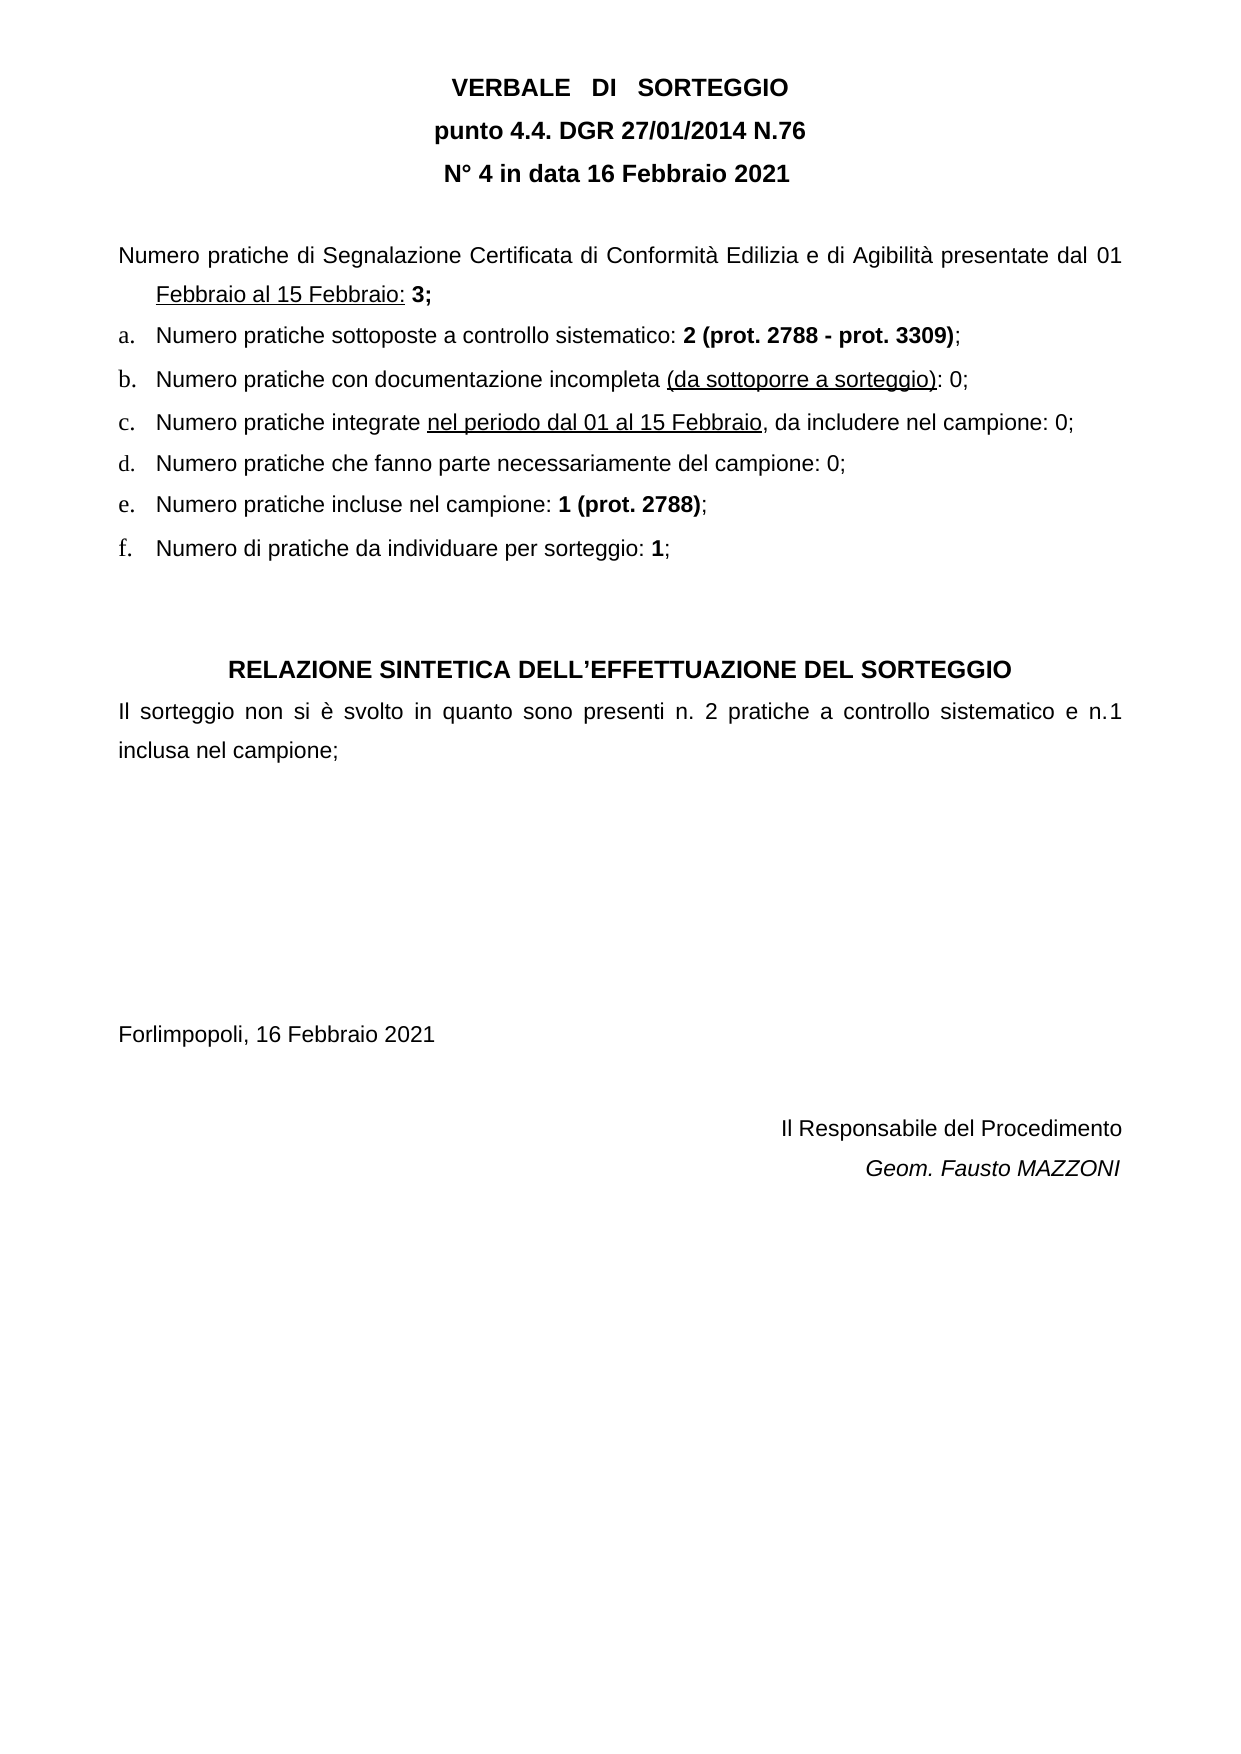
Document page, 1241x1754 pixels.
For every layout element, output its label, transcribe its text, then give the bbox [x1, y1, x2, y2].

subtitle Numero pratiche di Segnalazione Certificata di Conformità Edilizia e di Agibilità presentate dal 01 Febbraio al 15 Febbraio: 3; [118, 242, 1122, 307]
list Numero pratiche incluse nel campione: 1 (prot. 2788); [118, 489, 1122, 518]
subtitle RELAZIONE SINTETICA DELL’EFFETTUAZIONE DEL SORTEGGIO [118, 655, 1122, 683]
text punto 4.4. DGR 27/01/2014 N.76 [118, 116, 1122, 144]
text Il sorteggio non si è svolto in quanto sono presenti n. 2 pratiche a controllo sistematico e n.1 inclusa nel campione; [118, 698, 1122, 764]
subtitle Geom. Fausto MAZZONI [118, 1154, 1122, 1181]
subtitle Forlimpopoli, 16 Febbraio 2021 [118, 1021, 1122, 1047]
list Numero pratiche integrate nel periodo dal 01 al 15 Febbraio, da includere nel campione: 0; [118, 407, 1122, 436]
list Numero pratiche sottoposte a controllo sistematico: 2 (prot. 2788 - prot. 3309); [118, 321, 1122, 349]
text N° 4 in data 16 Febbraio 2021 [118, 159, 1122, 188]
list Numero pratiche che fanno parte necessariamente del campione: 0; [118, 450, 1122, 476]
text VERBALE DI SORTEGGIO [118, 73, 1122, 101]
list Numero di pratiche da individuare per sorteggio: 1; [118, 533, 1122, 561]
list Numero pratiche con documentazione incompleta (da sottoporre a sorteggio): 0; [118, 364, 1122, 392]
subtitle Il Responsabile del Procedimento [118, 1115, 1122, 1141]
